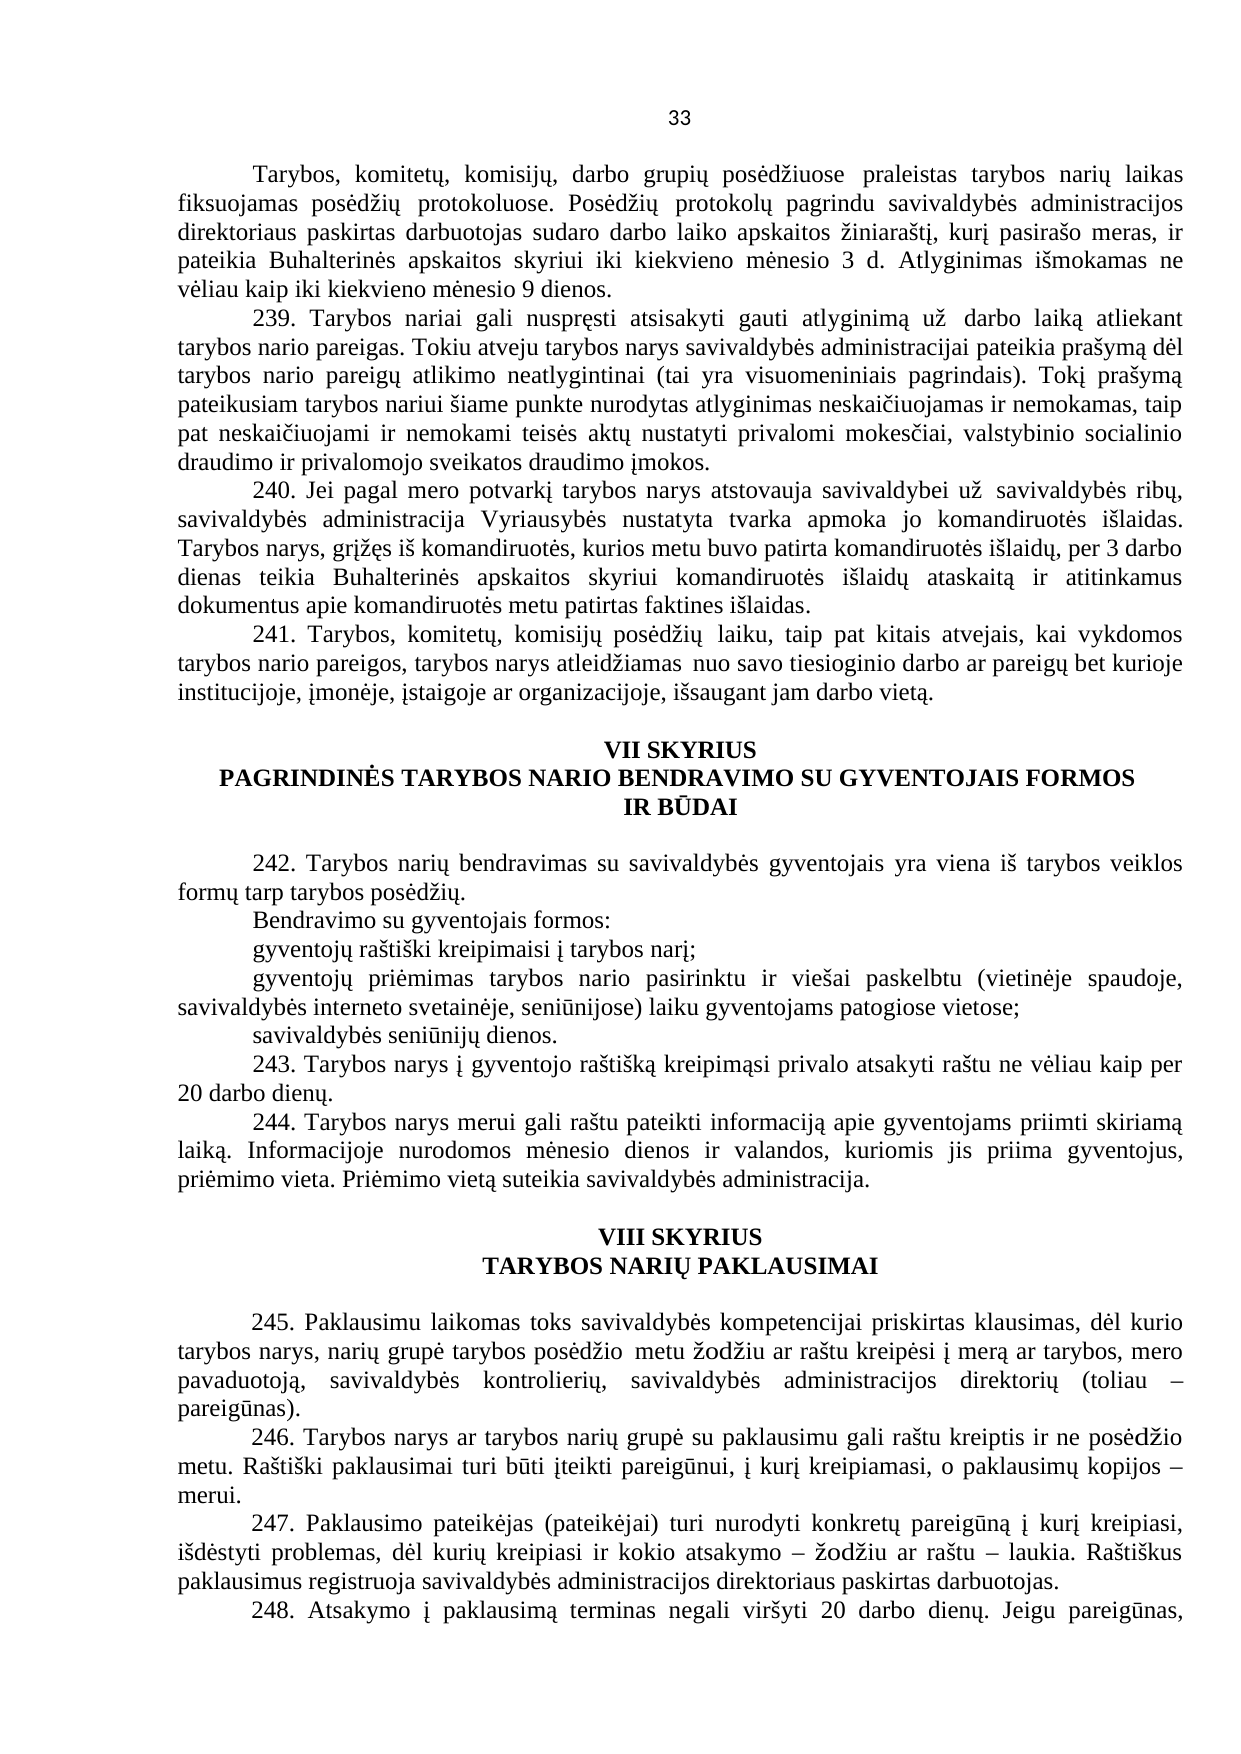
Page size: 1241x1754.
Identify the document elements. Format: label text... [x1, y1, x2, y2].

text 240. Jei pagal mero potvarkį tarybos narys atstovauja savivaldybei už savivaldybės ribų, savivaldybės administracija Vyriausybės nustatyta tvarka apmoka jo komandiruotės išlaidas. Tarybos narys, grįžęs iš komandiruotės, kurios metu buvo patirta komandiruotės išlaidų, per 3 darbo dienas teikia Buhalterinės apskaitos skyriui komandiruotės išlaidų ataskaitą ir atitinkamus dokumentus apie komandiruotės metu patirtas faktines išlaidas. [177, 476, 1183, 619]
text 242. Tarybos narių bendravimas su savivaldybės gyventojais yra viena iš tarybos veiklos formų tarp tarybos posėdžių. [177, 848, 1183, 906]
text gyventojų priėmimas tarybos nario pasirinktu ir viešai paskelbtu (vietinėje spaudoje, savivaldybės interneto svetainėje, seniūnijose) laiku gyventojams patogiose vietose; [177, 963, 1183, 1021]
text 245. Paklausimu laikomas toks savivaldybės kompetencijai priskirtas klausimas, dėl kurio tarybos narys, narių grupė tarybos posėdžio metu žodžiu ar raštu kreipėsi į merą ar tarybos, mero pavaduotoją, savivaldybės kontrolierių, savivaldybės administracijos direktorių (toliau – pareigūnas). [177, 1307, 1183, 1422]
text IR BŪDAI [177, 792, 1183, 821]
text 241. Tarybos, komitetų, komisijų posėdžių laiku, taip pat kitais atvejais, kai vykdomos tarybos nario pareigos, tarybos narys atleidžiamas nuo savo tiesioginio darbo ar pareigų bet kurioje institucijoje, įmonėje, įstaigoje ar organizacijoje, išsaugant jam darbo vietą. [177, 619, 1183, 706]
text PAGRINDINĖS TARYBOS NARIO BENDRAVIMO SU GYVENTOJAIS FORMOS [177, 763, 1183, 792]
text Tarybos, komitetų, komisijų, darbo grupių posėdžiuose praleistas tarybos narių laikas fiksuojamas posėdžių protokoluose. Posėdžių protokolų pagrindu savivaldybės administracijos direktoriaus paskirtas darbuotojas sudaro darbo laiko apskaitos žiniaraštį, kurį pasirašo meras, ir pateikia Buhalterinės apskaitos skyriui iki kiekvieno mėnesio 3 d. Atlyginimas išmokamas ne vėliau kaip iki kiekvieno mėnesio 9 dienos. [177, 159, 1183, 303]
text 247. Paklausimo pateikėjas (pateikėjai) turi nurodyti konkretų pareigūną į kurį kreipiasi, išdėstyti problemas, dėl kurių kreipiasi ir kokio atsakymo – žodžiu ar raštu – laukia. Raštiškus paklausimus registruoja savivaldybės administracijos direktoriaus paskirtas darbuotojas. [177, 1508, 1183, 1595]
text 246. Tarybos narys ar tarybos narių grupė su paklausimu gali raštu kreiptis ir ne posėdžio metu. Raštiški paklausimai turi būti įteikti pareigūnui, į kurį kreipiamasi, o paklausimų kopijos – merui. [177, 1422, 1183, 1508]
text savivaldybės seniūnijų dienos. [177, 1021, 1183, 1049]
text 248. Atsakymo į paklausimą terminas negali viršyti 20 darbo dienų. Jeigu pareigūnas, [177, 1595, 1183, 1623]
text VIII SKYRIUS [177, 1222, 1183, 1251]
text Bendravimo su gyventojais formos: [177, 906, 1183, 934]
text TARYBOS NARIŲ PAKLAUSIMAI [177, 1251, 1183, 1280]
text 244. Tarybos narys merui gali raštu pateikti informaciją apie gyventojams priimti skiriamą laiką. Informacijoje nurodomos mėnesio dienos ir valandos, kuriomis jis priima gyventojus, priėmimo vieta. Priėmimo vietą suteikia savivaldybės administracija. [177, 1107, 1183, 1193]
text 239. Tarybos nariai gali nuspręsti atsisakyti gauti atlyginimą už darbo laiką atliekant tarybos nario pareigas. Tokiu atveju tarybos narys savivaldybės administracijai pateikia prašymą dėl tarybos nario pareigų atlikimo neatlygintinai (tai yra visuomeniniais pagrindais). Tokį prašymą pateikusiam tarybos nariui šiame punkte nurodytas atlyginimas neskaičiuojamas ir nemokamas, taip pat neskaičiuojami ir nemokami teisės aktų nustatyti privalomi mokesčiai, valstybinio socialinio draudimo ir privalomojo sveikatos draudimo įmokos. [177, 303, 1183, 476]
text 243. Tarybos narys į gyventojo raštišką kreipimąsi privalo atsakyti raštu ne vėliau kaip per 20 darbo dienų. [177, 1049, 1183, 1107]
text VII SKYRIUS [177, 735, 1183, 763]
text gyventojų raštiški kreipimaisi į tarybos narį; [177, 934, 1183, 963]
